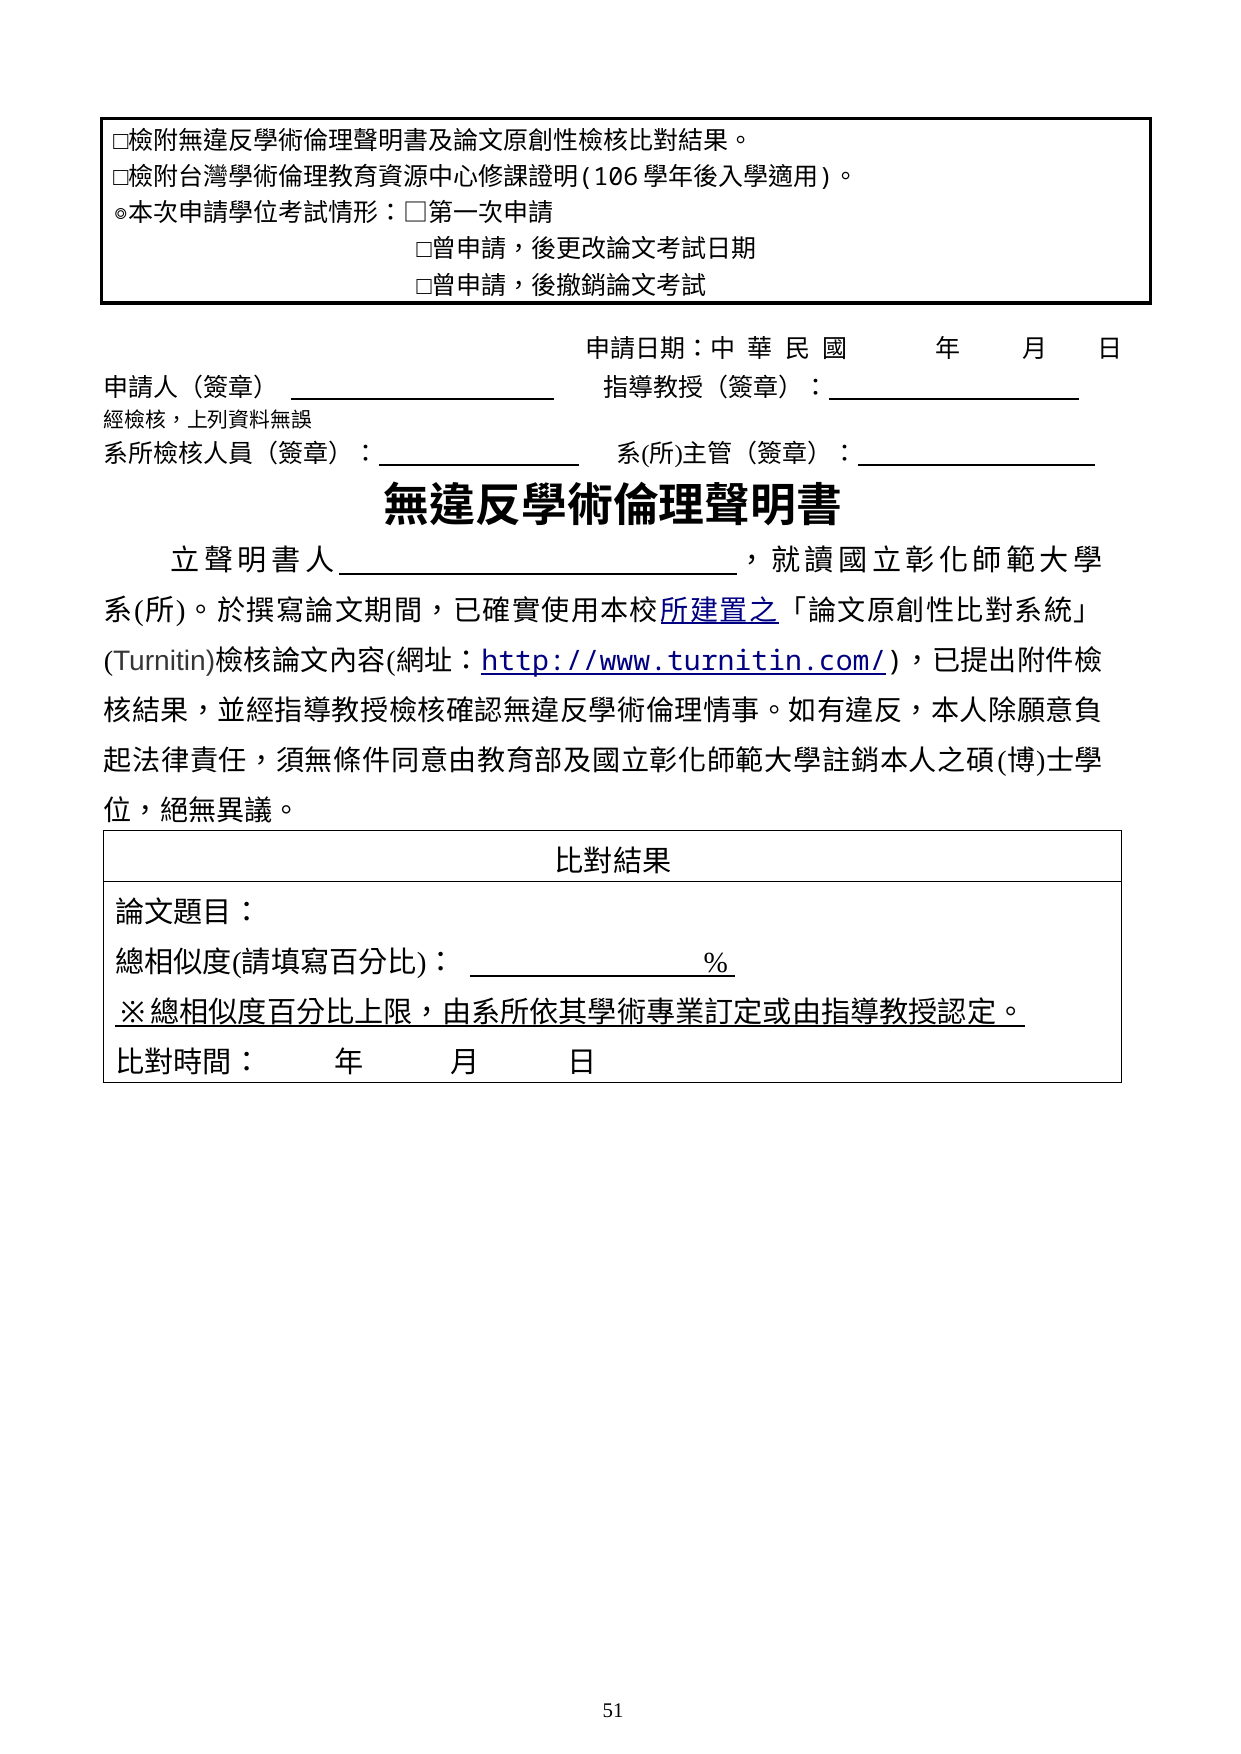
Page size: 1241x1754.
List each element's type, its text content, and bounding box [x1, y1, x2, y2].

text 經檢核，上列資料無誤 [103, 403, 1122, 433]
text 立聲明書人 ，就讀國立彰化師範大學 系(所)。於撰寫論文期間，已確實使用本校所建置之「論文原創性比對系統」(Turnitin)檢核論文內容(網址：http://www.turnitin.com/)，已提出附件檢核結果，並經指導教授檢核確認無違反學術倫理情事。如有違反，本人除願意負起法律責任，須無條件同意由教育部及國立彰化師範大學註銷本人之碩(博)士學位，絕無異議。 [103, 530, 1103, 830]
text 系所檢核人員（簽章）： 系(所)主管（簽章）： [103, 433, 1122, 470]
text 申請人（簽章） 指導教授（簽章）： [103, 367, 1122, 403]
table_header □檢附無違反學術倫理聲明書及論文原創性檢核比對結果。 □檢附台灣學術倫理教育資源中心修課證明(106學年後入學適用)。 ◎本次申請學位考試情形：□第一次申請 □曾申請，後更改論文考試日期 □曾申請，後撤銷論文考試 [103, 120, 1149, 301]
text 申請日期：中 華 民 國 年 月 日 [103, 305, 1122, 367]
table_header 比對結果 [104, 831, 1121, 881]
text 無違反學術倫理聲明書 [103, 488, 1122, 530]
table_cell 論文題目： 總相似度(請填寫百分比)： % ※總相似度百分比上限，由系所依其學術專業訂定或由指導教授認定。 比對時間： 年 月 日 [104, 882, 1121, 1082]
